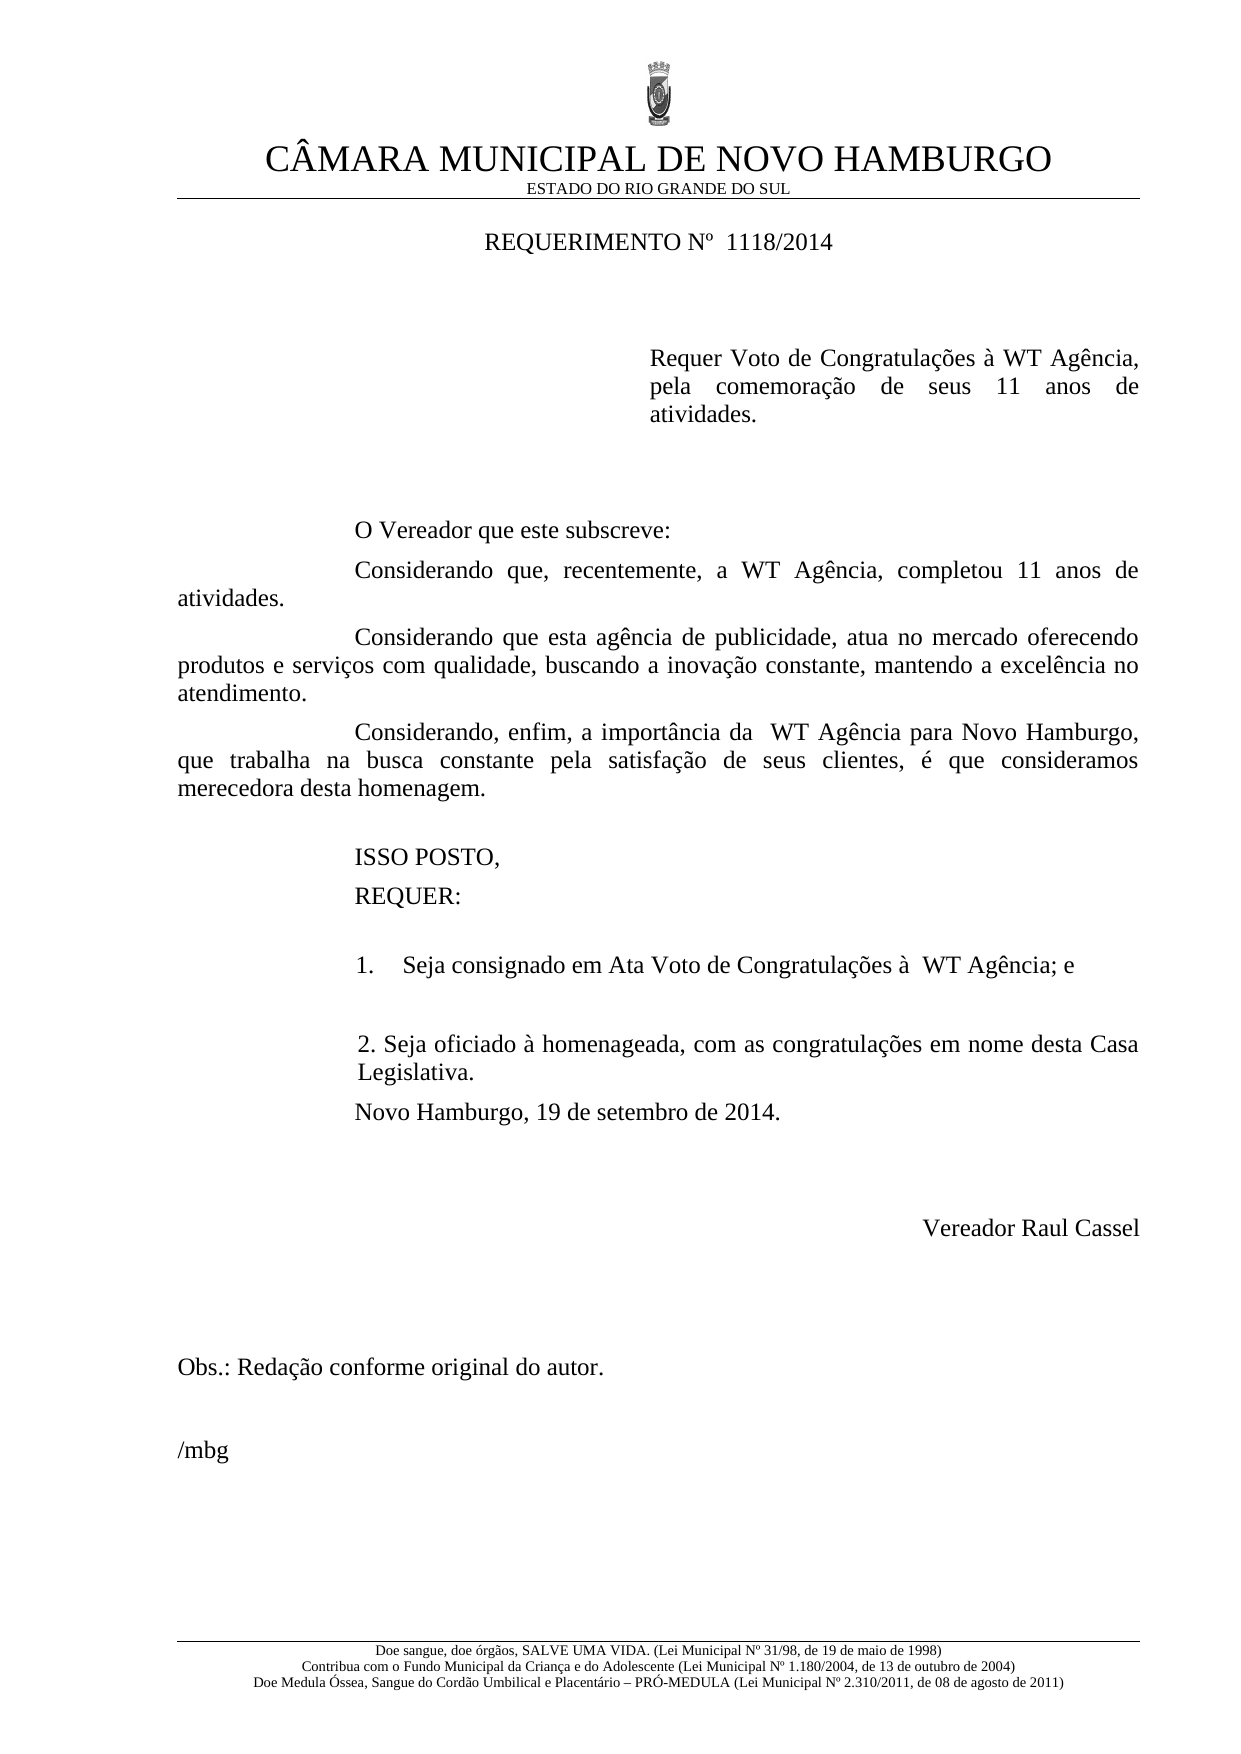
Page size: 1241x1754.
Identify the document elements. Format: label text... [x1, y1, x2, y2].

text /mbg [177, 1436, 1140, 1463]
text Vereador Raul Cassel [768, 1214, 1140, 1242]
text Considerando que esta agência de publicidade, atua no mercado oferecendo produtos e serviços com qualidade, buscando a inovação constante, mantendo a excelência no atendimento. [177, 623, 1140, 706]
list Seja consignado em Ata Voto de Congratulações à WT Agência; e [178, 951, 1140, 979]
text Obs.: Redação conforme original do autor. [177, 1353, 1140, 1380]
text O Vereador que este subscreve: [177, 516, 1140, 544]
text ISSO POSTO, [177, 843, 1140, 870]
text Considerando, enfim, a importância da WT Agência para Novo Hamburgo, que trabalha na busca constante pela satisfação de seus clientes, é que consideramos merecedora desta homenagem. [177, 718, 1140, 801]
text Novo Hamburgo, 19 de setembro de 2014. [177, 1098, 1140, 1126]
text REQUER: [177, 882, 1140, 910]
text Requer Voto de Congratulações à WT Agência, pela comemoração de seus 11 anos de atividades. [649, 344, 1140, 428]
text Considerando que, recentemente, a WT Agência, completou 11 anos de atividades. [177, 556, 1140, 611]
text 2. Seja oficiado à homenageada, com as congratulações em nome desta Casa Legislativa. [357, 1031, 1140, 1086]
text REQUERIMENTO Nº 1118/2014 [177, 228, 1140, 256]
